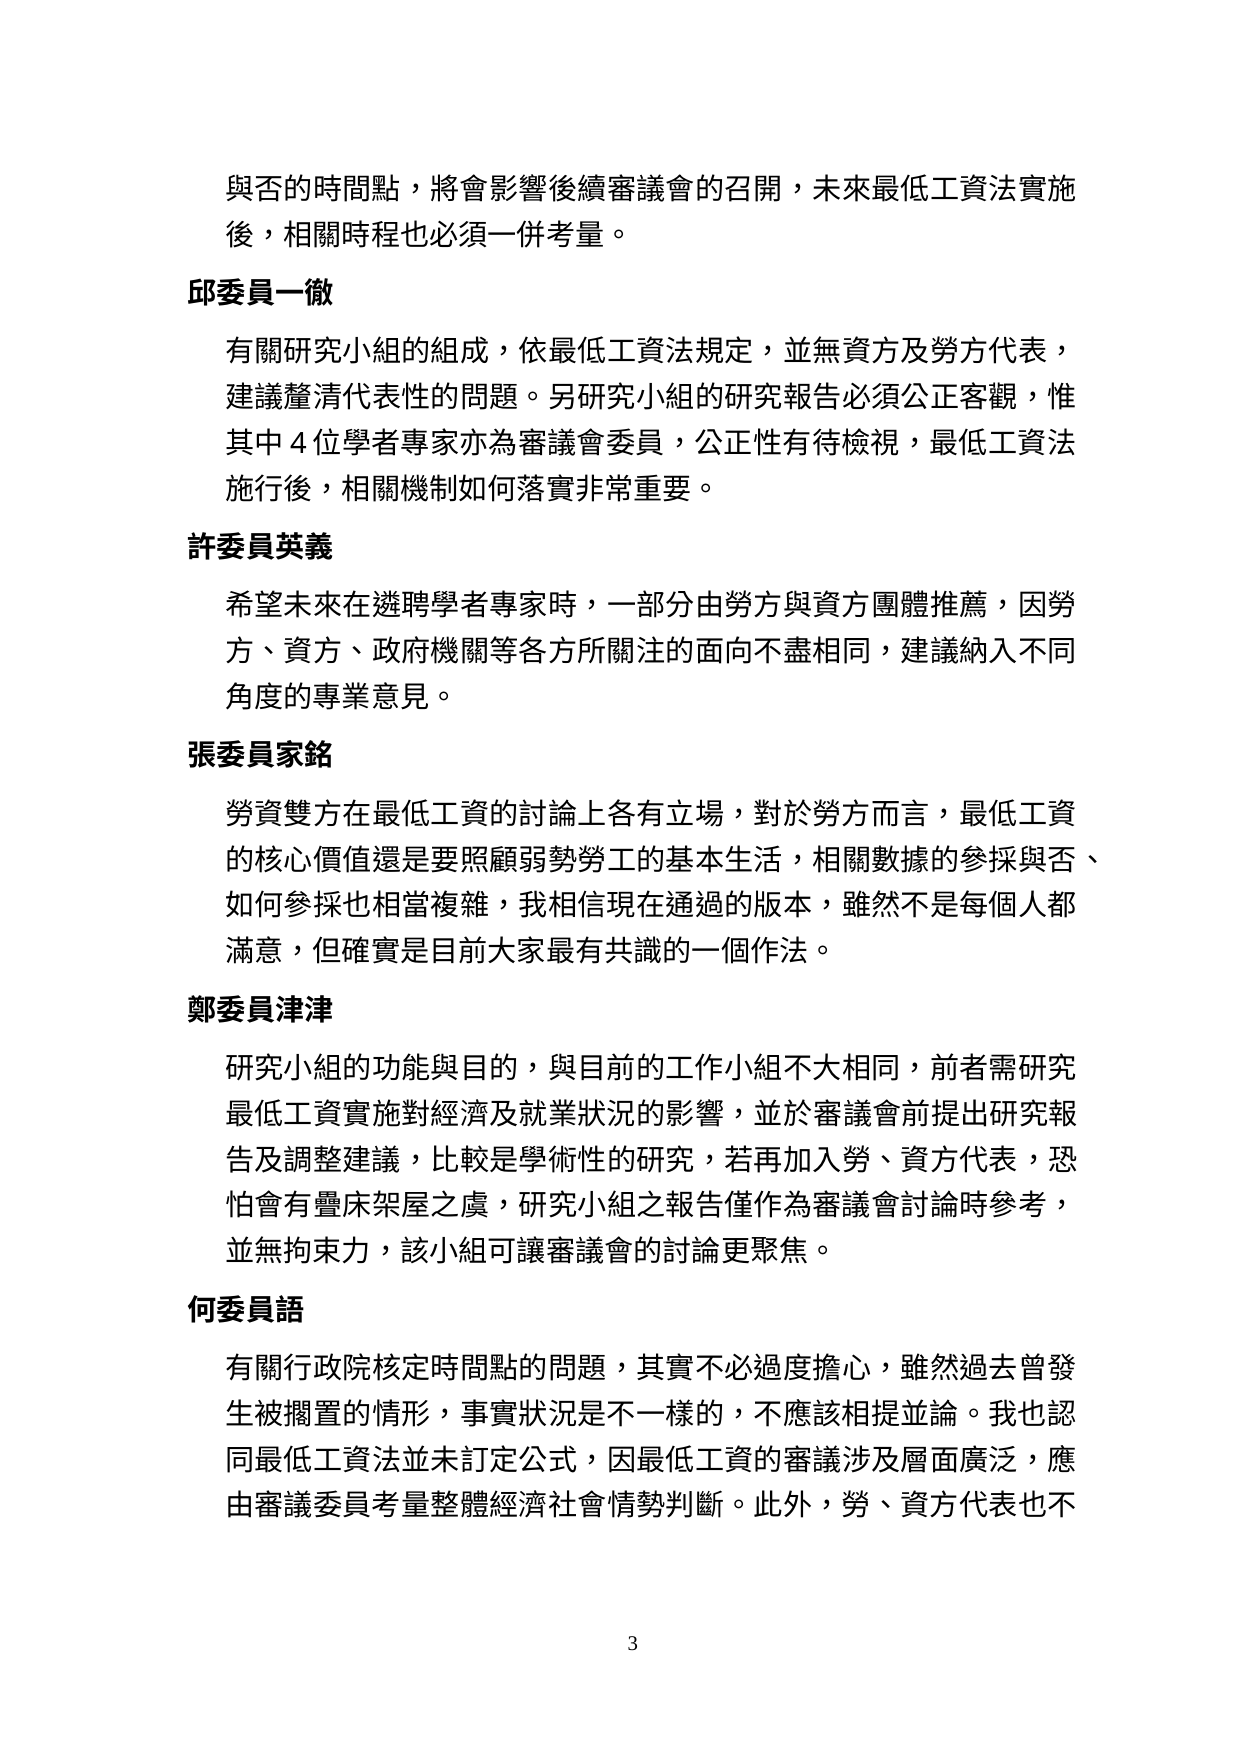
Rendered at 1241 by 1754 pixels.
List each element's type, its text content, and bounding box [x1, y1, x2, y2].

text 許委員英義 [187, 521, 1078, 567]
text 何委員語 [187, 1283, 1078, 1329]
text 與否的時間點，將會影響後續審議會的召開，未來最低工資法實施後，相關時程也必須一併考量。 [225, 162, 1078, 254]
text 鄭委員津津 [187, 983, 1078, 1029]
text 有關行政院核定時間點的問題，其實不必過度擔心，雖然過去曾發生被擱置的情形，事實狀況是不一樣的，不應該相提並論。我也認同最低工資法並未訂定公式，因最低工資的審議涉及層面廣泛，應由審議委員考量整體經濟社會情勢判斷。此外，勞、資方代表也不 [225, 1342, 1078, 1525]
text 邱委員一徹 [187, 267, 1078, 312]
text 有關研究小組的組成，依最低工資法規定，並無資方及勞方代表，建議釐清代表性的問題。另研究小組的研究報告必須公正客觀，惟其中4位學者專家亦為審議會委員，公正性有待檢視，最低工資法施行後，相關機制如何落實非常重要。 [225, 325, 1078, 508]
text 勞資雙方在最低工資的討論上各有立場，對於勞方而言，最低工資的核心價值還是要照顧弱勢勞工的基本生活，相關數據的參採與否、如何參採也相當複雜，我相信現在通過的版本，雖然不是每個人都滿意，但確實是目前大家最有共識的一個作法。 [225, 787, 1078, 971]
text 研究小組的功能與目的，與目前的工作小組不大相同，前者需研究最低工資實施對經濟及就業狀況的影響，並於審議會前提出研究報告及調整建議，比較是學術性的研究，若再加入勞、資方代表，恐怕會有疊床架屋之虞，研究小組之報告僅作為審議會討論時參考，並無拘束力，該小組可讓審議會的討論更聚焦。 [225, 1042, 1078, 1271]
text 希望未來在遴聘學者專家時，一部分由勞方與資方團體推薦，因勞方、資方、政府機關等各方所關注的面向不盡相同，建議納入不同角度的專業意見。 [225, 579, 1078, 717]
text 張委員家銘 [187, 729, 1078, 775]
